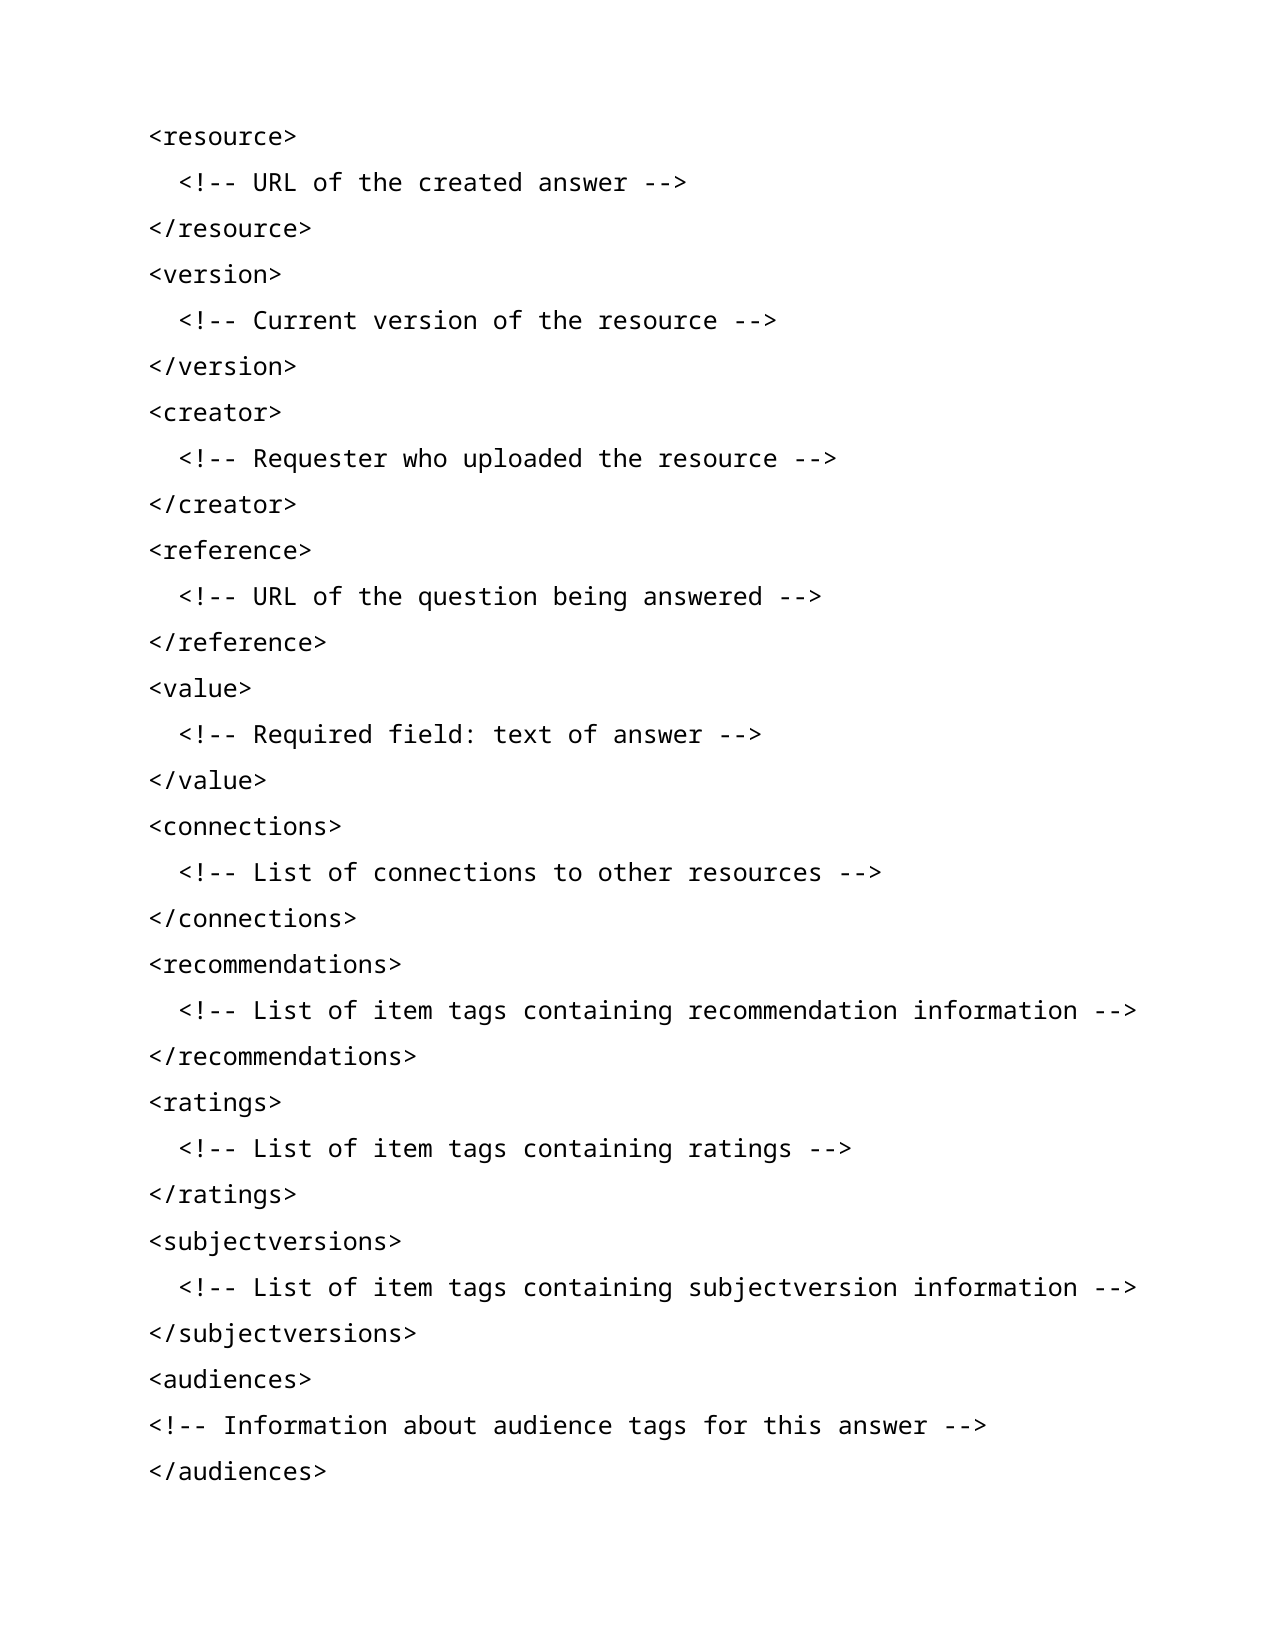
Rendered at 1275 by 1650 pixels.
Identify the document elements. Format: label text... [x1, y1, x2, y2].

text </creator> [148, 486, 1157, 521]
text </subjectversions> [148, 1315, 1157, 1349]
text </ratings> [148, 1177, 1157, 1211]
text <!-- Information about audience tags for this answer --> [148, 1407, 1157, 1441]
text <!-- List of item tags containing subjectversion information --> [148, 1269, 1157, 1303]
text <recommendations> [148, 947, 1157, 981]
text </version> [148, 348, 1157, 382]
text </recommendations> [148, 1039, 1157, 1073]
text </value> [148, 763, 1157, 797]
text <resource> [148, 118, 1157, 152]
text <ratings> [148, 1085, 1157, 1119]
text <!-- List of item tags containing ratings --> [148, 1131, 1157, 1165]
text <!-- URL of the question being answered --> [148, 578, 1157, 613]
text <!-- URL of the created answer --> [148, 164, 1157, 198]
text <version> [148, 256, 1157, 290]
text <!-- Current version of the resource --> [148, 302, 1157, 336]
text <!-- Required field: text of answer --> [148, 717, 1157, 751]
text <creator> [148, 394, 1157, 428]
text <reference> [148, 532, 1157, 567]
text <audiences> [148, 1361, 1157, 1395]
text <!-- List of item tags containing recommendation information --> [148, 993, 1157, 1027]
text <!-- Requester who uploaded the resource --> [148, 440, 1157, 474]
text <!-- List of connections to other resources --> [148, 855, 1157, 889]
text </connections> [148, 901, 1157, 935]
text <connections> [148, 809, 1157, 843]
text </resource> [148, 210, 1157, 244]
text <value> [148, 671, 1157, 705]
text <subjectversions> [148, 1223, 1157, 1257]
text </reference> [148, 624, 1157, 659]
text </audiences> [148, 1453, 1157, 1487]
